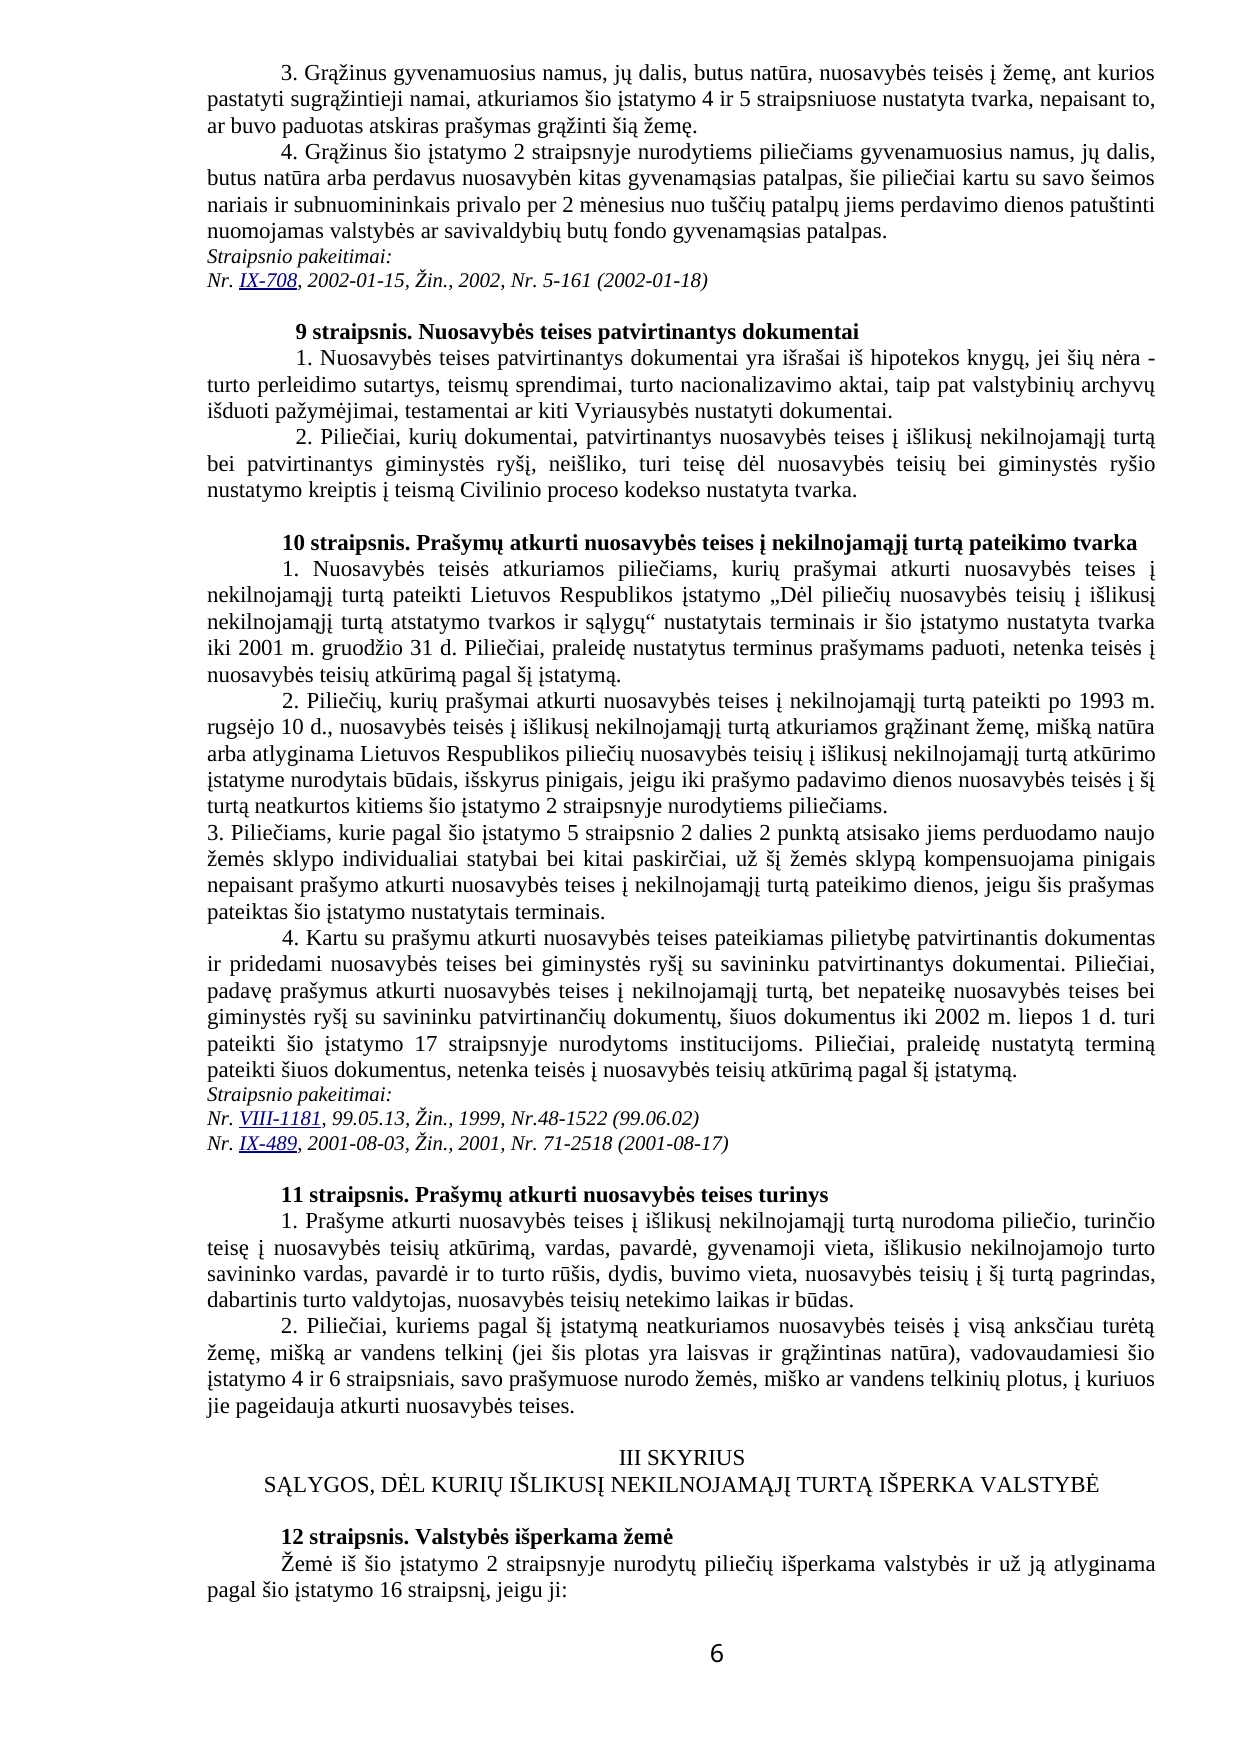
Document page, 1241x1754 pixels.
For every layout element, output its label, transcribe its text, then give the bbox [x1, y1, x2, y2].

text Nr. IX-708, 2002-01-15, Žin., 2002, Nr. 5-161 (2002-01-18) [207, 268, 1152, 292]
text 4. Kartu su prašymu atkurti nuosavybės teises pateikiamas pilietybę patvirtinantis dokumentas ir pridedami nuosavybės teises bei giminystės ryšį su savininku patvirtinantys dokumentai. Piliečiai, padavę prašymus atkurti nuosavybės teises į nekilnojamąjį turtą, bet nepateikę nuosavybės teises bei giminystės ryšį su savininku patvirtinančių dokumentų, šiuos dokumentus iki 2002 m. liepos 1 d. turi pateikti šio įstatymo 17 straipsnyje nurodytoms institucijoms. Piliečiai, praleidę nustatytą terminą pateikti šiuos dokumentus, netenka teisės į nuosavybės teisių atkūrimą pagal šį įstatymą. [207, 924, 1157, 1082]
text 9 straipsnis. Nuosavybės teises patvirtinantys dokumentai [207, 318, 1157, 344]
text 1. Prašyme atkurti nuosavybės teises į išlikusį nekilnojamąjį turtą nurodoma piliečio, turinčio teisę į nuosavybės teisių atkūrimą, vardas, pavardė, gyvenamoji vieta, išlikusio nekilnojamojo turto savininko vardas, pavardė ir to turto rūšis, dydis, buvimo vieta, nuosavybės teisių į šį turtą pagrindas, dabartinis turto valdytojas, nuosavybės teisių netekimo laikas ir būdas. [207, 1207, 1157, 1313]
text Nr. VIII-1181, 99.05.13, Žin., 1999, Nr.48-1522 (99.06.02) [207, 1106, 1152, 1130]
text Nr. IX-489, 2001-08-03, Žin., 2001, Nr. 71-2518 (2001-08-17) [207, 1130, 1152, 1154]
text 10 straipsnis. Prašymų atkurti nuosavybės teises į nekilnojamąjį turtą pateikimo tvarka [282, 529, 1157, 555]
text III SKYRIUS [207, 1444, 1157, 1471]
text Žemė iš šio įstatymo 2 straipsnyje nurodytų piliečių išperkama valstybės ir už ją atlyginama pagal šio įstatymo 16 straipsnį, jeigu ji: [207, 1550, 1157, 1602]
text 1. Nuosavybės teises patvirtinantys dokumentai yra išrašai iš hipotekos knygų, jei šių nėra - turto perleidimo sutartys, teismų sprendimai, turto nacionalizavimo aktai, taip pat valstybinių archyvų išduoti pažymėjimai, testamentai ar kiti Vyriausybės nustatyti dokumentai. [207, 344, 1157, 423]
text Straipsnio pakeitimai: [207, 243, 1152, 268]
text 1. Nuosavybės teisės atkuriamos piliečiams, kurių prašymai atkurti nuosavybės teises į nekilnojamąjį turtą pateikti Lietuvos Respublikos įstatymo „Dėl piliečių nuosavybės teisių į išlikusį nekilnojamąjį turtą atstatymo tvarkos ir sąlygų“ nustatytais terminais ir šio įstatymo nustatyta tvarka iki 2001 m. gruodžio 31 d. Piliečiai, praleidę nustatytus terminus prašymams paduoti, netenka teisės į nuosavybės teisių atkūrimą pagal šį įstatymą. [207, 555, 1157, 687]
text 12 straipsnis. Valstybės išperkama žemė [207, 1523, 1157, 1550]
text 11 straipsnis. Prašymų atkurti nuosavybės teises turinys [207, 1181, 1157, 1207]
text 2. Piliečiai, kuriems pagal šį įstatymą neatkuriamos nuosavybės teisės į visą anksčiau turėtą žemę, mišką ar vandens telkinį (jei šis plotas yra laisvas ir grąžintinas natūra), vadovaudamiesi šio įstatymo 4 ir 6 straipsniais, savo prašymuose nurodo žemės, miško ar vandens telkinių plotus, į kuriuos jie pageidauja atkurti nuosavybės teises. [207, 1313, 1157, 1418]
text 2. Piliečių, kurių prašymai atkurti nuosavybės teises į nekilnojamąjį turtą pateikti po 1993 m. rugsėjo 10 d., nuosavybės teisės į išlikusį nekilnojamąjį turtą atkuriamos grąžinant žemę, mišką natūra arba atlyginama Lietuvos Respublikos piliečių nuosavybės teisių į išlikusį nekilnojamąjį turtą atkūrimo įstatyme nurodytais būdais, išskyrus pinigais, jeigu iki prašymo padavimo dienos nuosavybės teisės į šį turtą neatkurtos kitiems šio įstatymo 2 straipsnyje nurodytiems piliečiams. [207, 687, 1157, 819]
text SĄLYGOS, DĖL KURIŲ IŠLIKUSĮ NEKILNOJAMĄJĮ TURTĄ IŠPERKA VALSTYBĖ [207, 1471, 1157, 1497]
text Straipsnio pakeitimai: [207, 1082, 1157, 1106]
text 2. Piliečiai, kurių dokumentai, patvirtinantys nuosavybės teises į išlikusį nekilnojamąjį turtą bei patvirtinantys giminystės ryšį, neišliko, turi teisę dėl nuosavybės teisių bei giminystės ryšio nustatymo kreiptis į teismą Civilinio proceso kodekso nustatyta tvarka. [207, 423, 1157, 502]
text 3. Piliečiams, kurie pagal šio įstatymo 5 straipsnio 2 dalies 2 punktą atsisako jiems perduodamo naujo žemės sklypo individualiai statybai bei kitai paskirčiai, už šį žemės sklypą kompensuojama pinigais nepaisant prašymo atkurti nuosavybės teises į nekilnojamąjį turtą pateikimo dienos, jeigu šis prašymas pateiktas šio įstatymo nustatytais terminais. [207, 819, 1157, 924]
text 4. Grąžinus šio įstatymo 2 straipsnyje nurodytiems piliečiams gyvenamuosius namus, jų dalis, butus natūra arba perdavus nuosavybėn kitas gyvenamąsias patalpas, šie piliečiai kartu su savo šeimos nariais ir subnuomininkais privalo per 2 mėnesius nuo tuščių patalpų jiems perdavimo dienos patuštinti nuomojamas valstybės ar savivaldybių butų fondo gyvenamąsias patalpas. [207, 138, 1157, 243]
text 3. Grąžinus gyvenamuosius namus, jų dalis, butus natūra, nuosavybės teisės į žemę, ant kurios pastatyti sugrąžintieji namai, atkuriamos šio įstatymo 4 ir 5 straipsniuose nustatyta tvarka, nepaisant to, ar buvo paduotas atskiras prašymas grąžinti šią žemę. [207, 59, 1157, 138]
